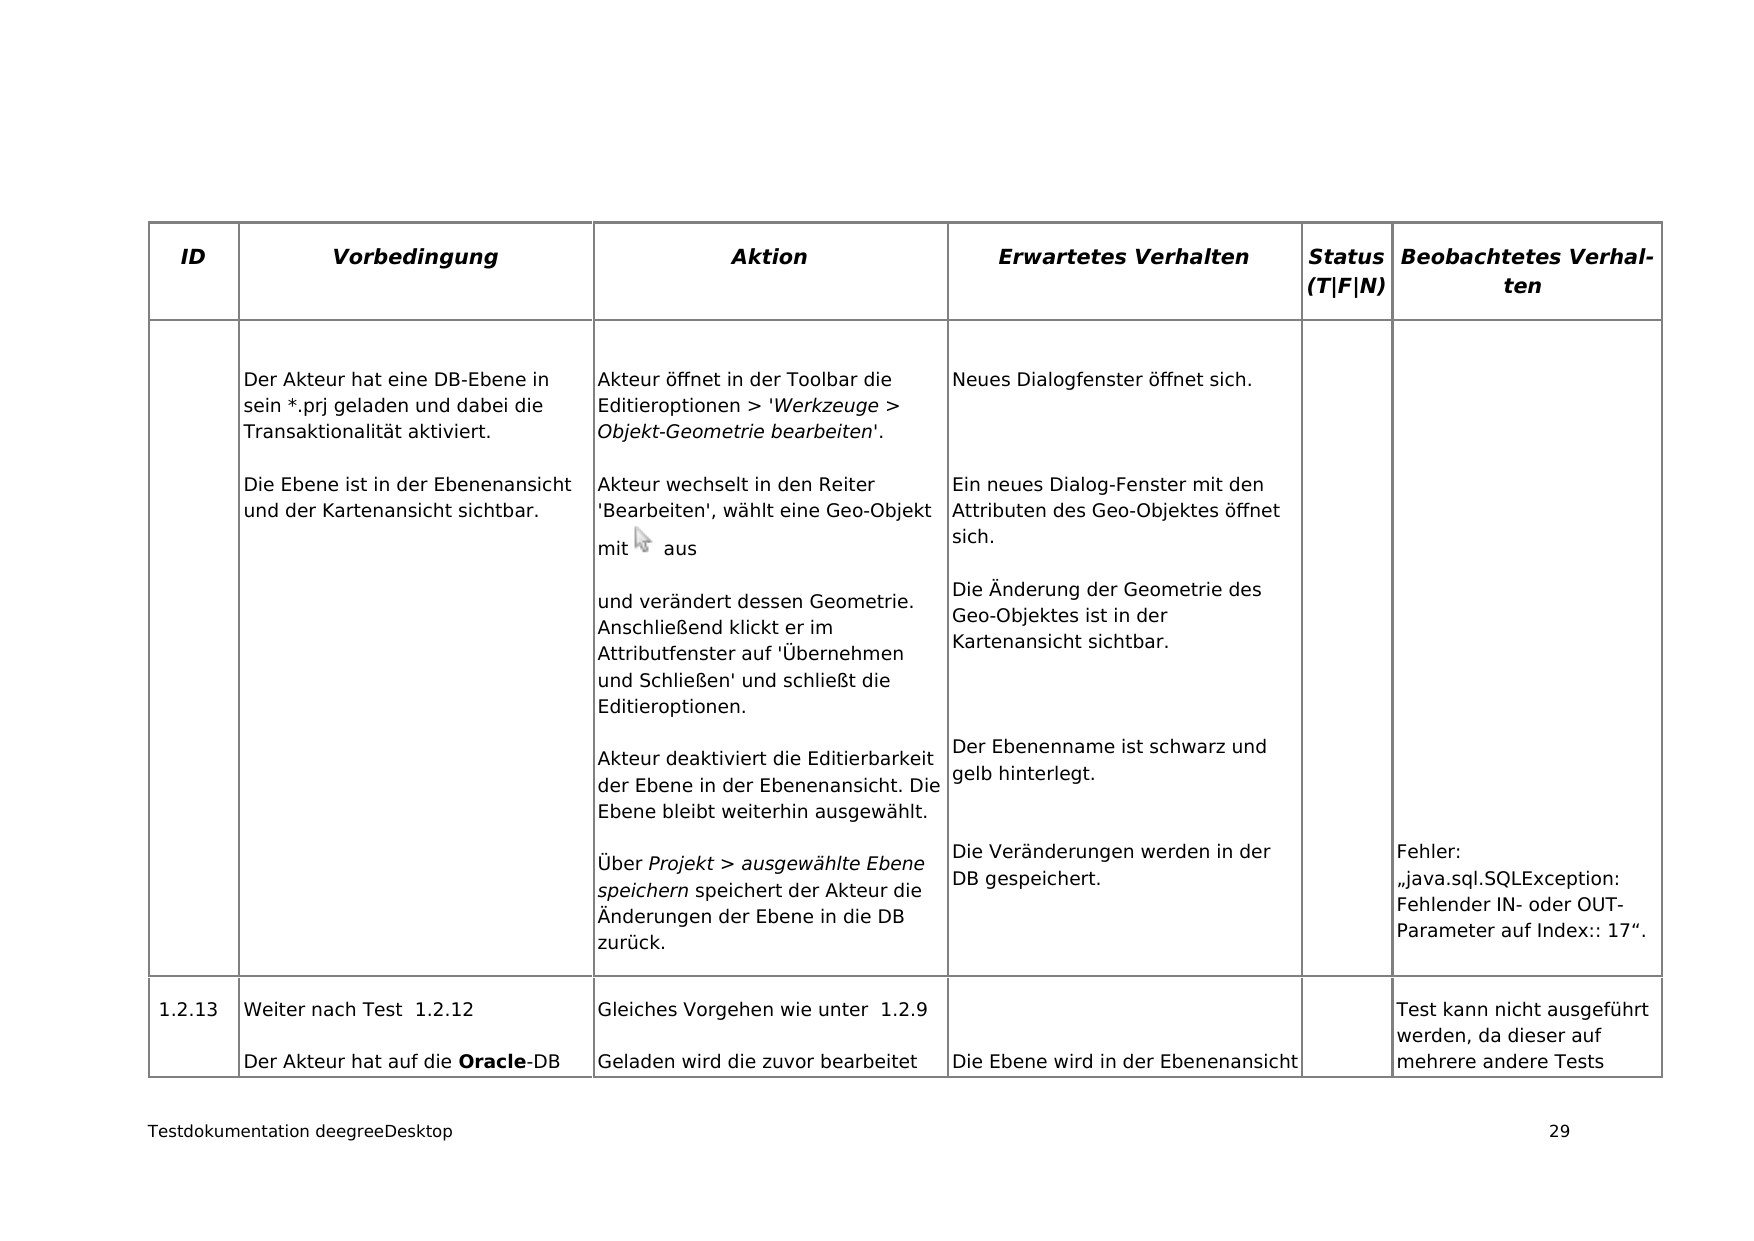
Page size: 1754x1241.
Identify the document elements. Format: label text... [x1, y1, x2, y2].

table_cell Akteur öffnet in der Toolbar die Editieroptionen > 'Werkzeuge > Objekt-Geometrie bearbeiten'. Akteur wechselt in den Reiter 'Bearbeiten', wählt eine Geo-Objekt mit aus und verändert dessen Geometrie. Anschließend klickt er im Attributfenster auf 'Übernehmen und Schließen' und schließt die Editieroptionen. Akteur deaktiviert die Editierbarkeit der Ebene in der Ebenenansicht. Die Ebene bleibt weiterhin ausgewählt. Über Projekt > ausgewählte Ebene speichern speichert der Akteur die Änderungen der Ebene in die DB zurück. [595, 321, 947, 975]
table_header Erwartetes Verhalten [949, 224, 1301, 319]
table_cell Neues Dialogfenster öffnet sich. Ein neues Dialog-Fenster mit den Attributen des Geo-Objektes öffnet sich. Die Änderung der Geometrie des Geo-Objektes ist in der Kartenansicht sichtbar. Der Ebenenname ist schwarz und gelb hinterlegt. Die Veränderungen werden in der DB gespeichert. [949, 321, 1301, 975]
table_cell [1303, 321, 1391, 975]
table_cell [150, 321, 238, 975]
table_header Beobachtetes Verhal­ten [1394, 224, 1661, 319]
table_cell Weiter nach Test 1.2.12 Der Akteur hat auf die Oracle-DB [240, 978, 592, 1076]
picture [628, 526, 658, 556]
table_header Status (T|F|N) [1303, 224, 1391, 319]
table_cell [1303, 978, 1391, 1076]
table_header ID [150, 224, 238, 319]
table_cell Gleiches Vorgehen wie unter 1.2.9 Geladen wird die zuvor bearbeitet [595, 978, 947, 1076]
table_cell Der Akteur hat eine DB-Ebene in sein *.prj geladen und dabei die Transaktionalität aktiviert. Die Ebene ist in der Ebenenansicht und der Kartenansicht sichtbar. [240, 321, 592, 975]
table_header Vorbedingung [240, 224, 592, 319]
table_cell Test kann nicht ausgeführt werden, da dieser auf mehrere andere Tests [1394, 978, 1661, 1076]
table_cell Fehler: „java.sql.SQLException: Fehlender IN- oder OUT-Parameter auf Index:: 17“. [1394, 321, 1661, 975]
table_cell Die Ebene wird in der Ebenenansicht [949, 978, 1301, 1076]
table_header Aktion [595, 224, 947, 319]
table_cell [150, 978, 238, 1076]
